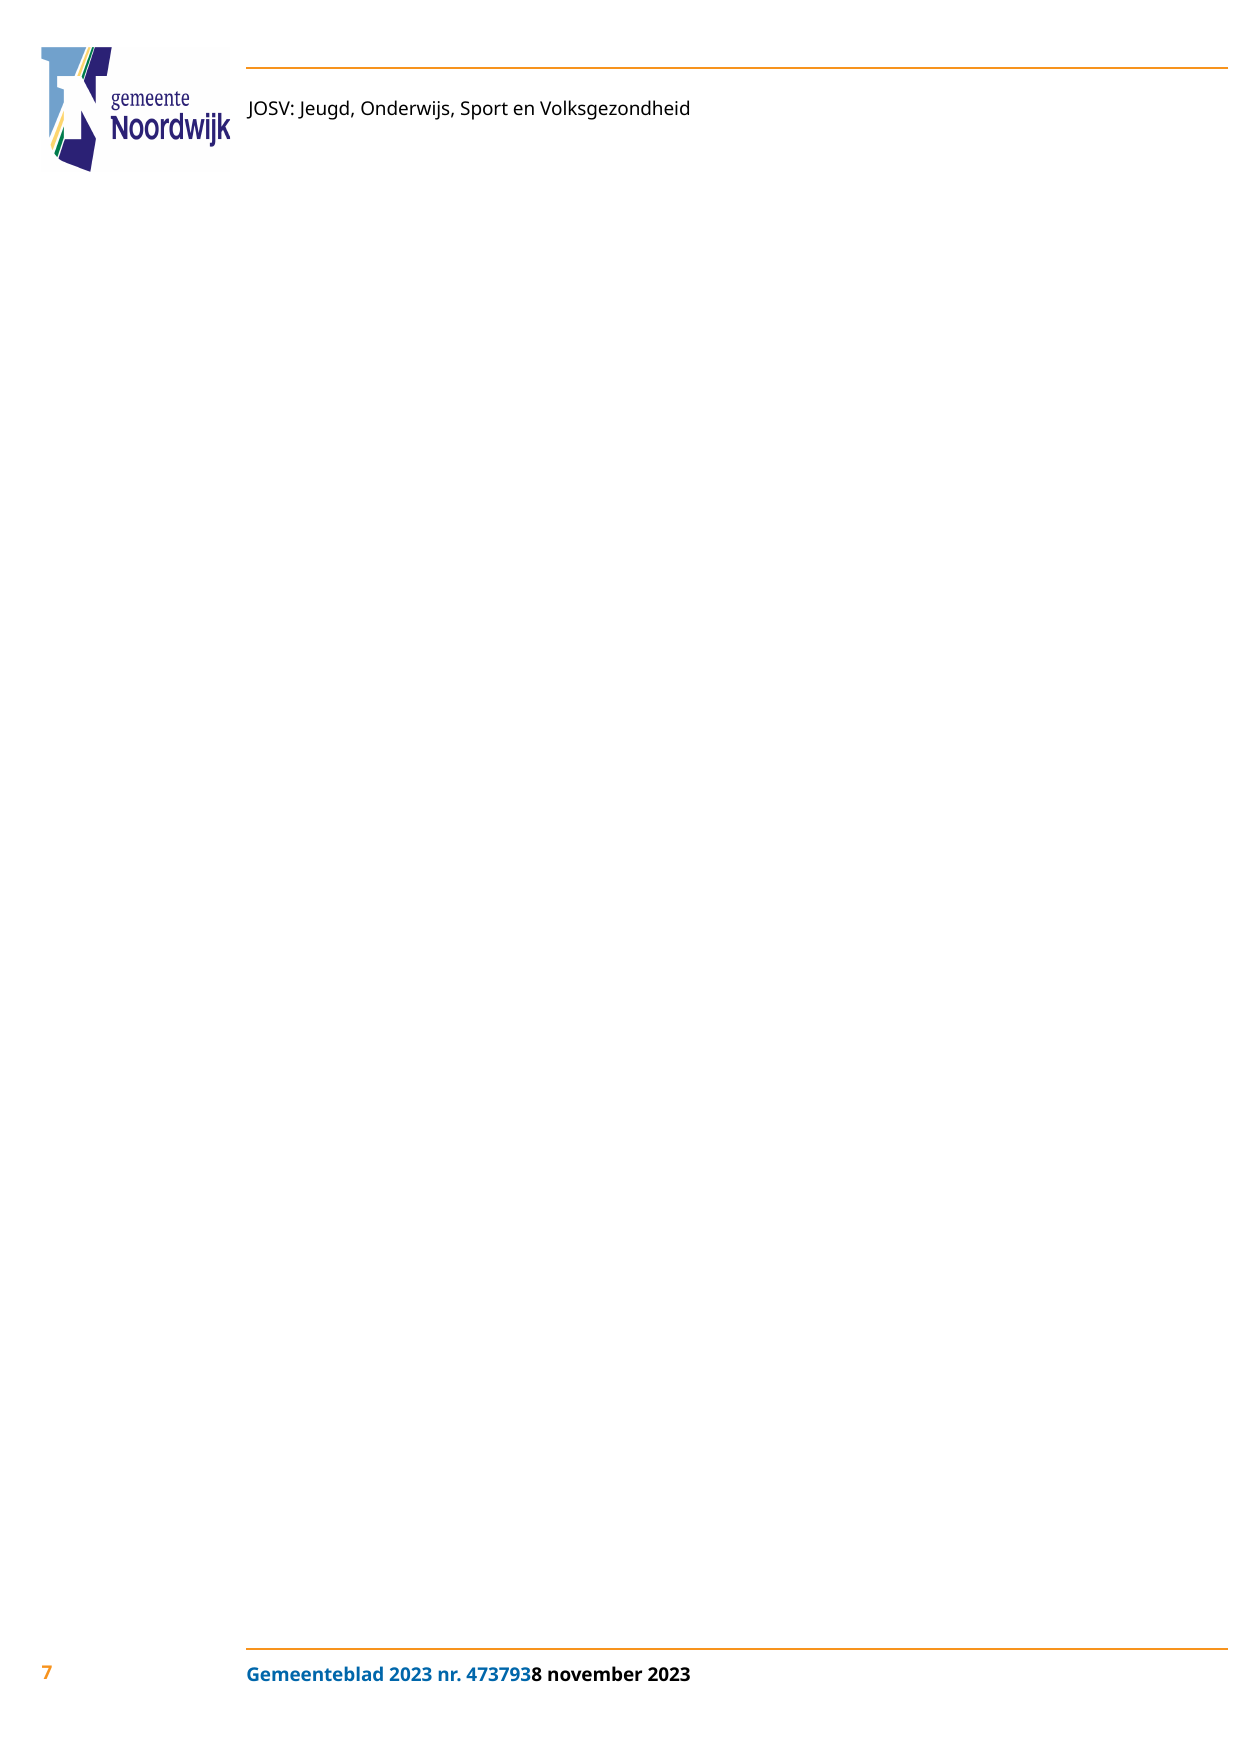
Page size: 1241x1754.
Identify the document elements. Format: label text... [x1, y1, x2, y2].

picture [41, 47, 231, 172]
text JOSV: Jeugd, Onderwijs, Sport en Volksgezondheid [248, 95, 1152, 121]
